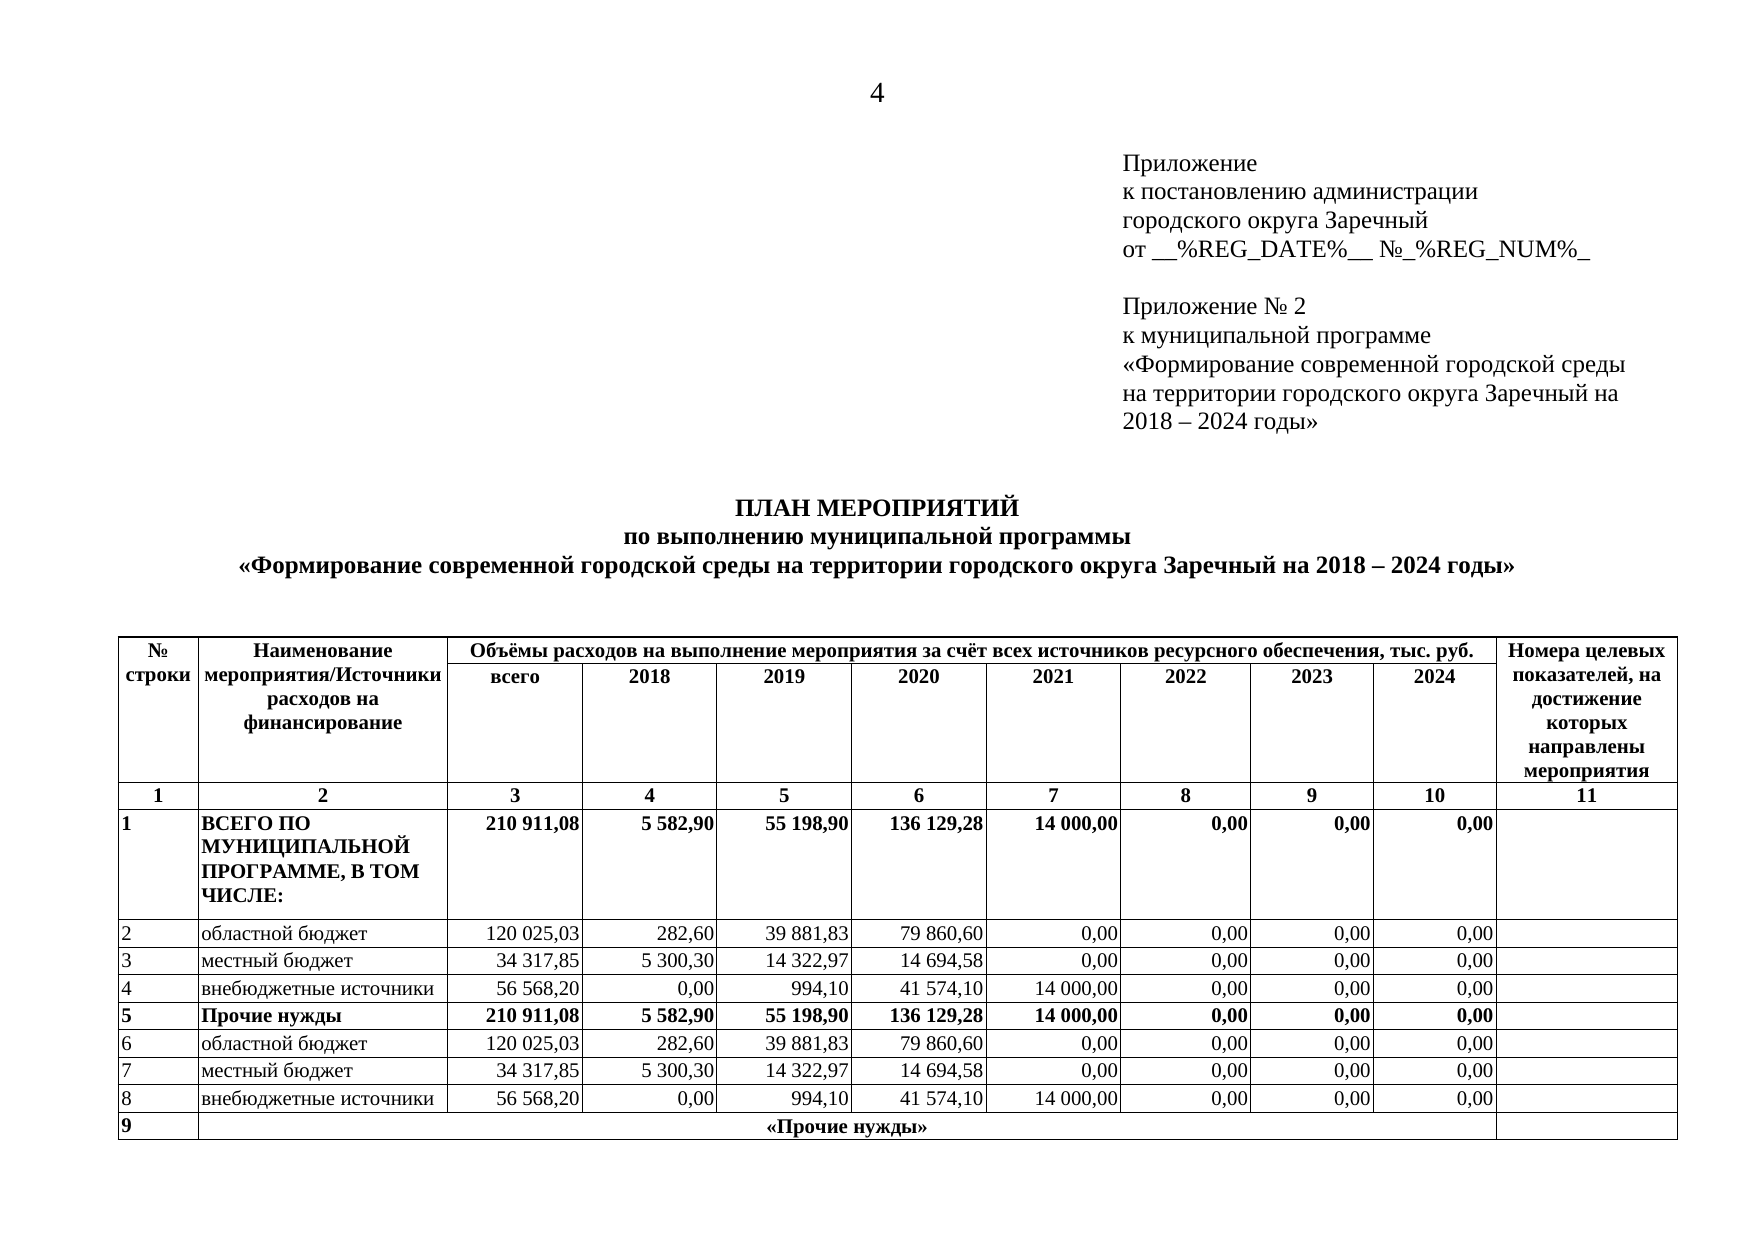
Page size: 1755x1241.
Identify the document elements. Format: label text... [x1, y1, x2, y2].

table_cell внебюджетные источники [199, 975, 447, 1002]
table_cell 282,60 [583, 1030, 716, 1057]
table_cell 0,00 [987, 948, 1120, 974]
table_cell 79 860,60 [852, 920, 986, 947]
table_cell 14 000,00 [987, 975, 1120, 1002]
table_cell 8 [1121, 783, 1250, 809]
table_cell 5 582,90 [583, 810, 716, 919]
table_cell 34 317,85 [448, 1058, 582, 1084]
table_cell 0,00 [583, 975, 716, 1002]
table_cell 0,00 [1251, 810, 1373, 919]
table_cell Прочие нужды [199, 1003, 447, 1029]
table_cell 79 860,60 [852, 1030, 986, 1057]
table_cell 34 317,85 [448, 948, 582, 974]
table_cell 41 574,10 [852, 975, 986, 1002]
table_cell 120 025,03 [448, 1030, 582, 1057]
table_cell 0,00 [1374, 1030, 1496, 1057]
table_cell 39 881,83 [717, 920, 851, 947]
table_cell 8 [119, 1085, 198, 1112]
table_cell [1497, 1030, 1677, 1057]
table_cell 5 300,30 [583, 948, 716, 974]
table_cell 56 568,20 [448, 975, 582, 1002]
table_cell 0,00 [1374, 810, 1496, 919]
table_cell областной бюджет [199, 1030, 447, 1057]
table_cell областной бюджет [199, 920, 447, 947]
table_cell 4 [583, 783, 716, 809]
table_cell 14 000,00 [987, 810, 1120, 919]
table_cell местный бюджет [199, 948, 447, 974]
table_cell 1 [119, 783, 198, 809]
table_cell 1 [119, 810, 198, 919]
table_cell внебюджетные источники [199, 1085, 447, 1112]
table_cell 282,60 [583, 920, 716, 947]
table_cell 0,00 [1121, 1030, 1250, 1057]
table_cell 0,00 [1121, 810, 1250, 919]
table_cell 4 [119, 975, 198, 1002]
text ПЛАН МЕРОПРИЯТИЙ [118, 493, 1636, 521]
table_cell 6 [119, 1030, 198, 1057]
text городского округа Заречный [1122, 205, 1636, 234]
table_cell 2023 [1251, 664, 1373, 782]
table_cell 0,00 [1121, 948, 1250, 974]
table_cell 0,00 [583, 1085, 716, 1112]
table_cell 0,00 [1374, 975, 1496, 1002]
table_cell 10 [1374, 783, 1496, 809]
table_cell 120 025,03 [448, 920, 582, 947]
table_cell 5 300,30 [583, 1058, 716, 1084]
table_cell 0,00 [1121, 1085, 1250, 1112]
table_cell 0,00 [1251, 1058, 1373, 1084]
table_cell 2 [199, 783, 447, 809]
table_cell [1497, 810, 1677, 919]
table_cell 210 911,08 [448, 1003, 582, 1029]
table_header Номера целевых показателей, на достижение которых направлены мероприятия [1497, 638, 1677, 782]
text по выполнению муниципальной программы [118, 521, 1636, 550]
table_cell 0,00 [1121, 975, 1250, 1002]
table_cell 2024 [1374, 664, 1496, 782]
table_cell [1497, 948, 1677, 974]
table_cell 55 198,90 [717, 810, 851, 919]
table_cell [1497, 1003, 1677, 1029]
table_cell 14 000,00 [987, 1003, 1120, 1029]
table_cell 210 911,08 [448, 810, 582, 919]
table_cell [1497, 1058, 1677, 1084]
table_cell 7 [119, 1058, 198, 1084]
table_cell местный бюджет [199, 1058, 447, 1084]
table_cell 0,00 [1374, 1058, 1496, 1084]
table_cell 0,00 [1121, 920, 1250, 947]
table_cell 0,00 [987, 920, 1120, 947]
table_cell «Прочие нужды» [199, 1113, 1496, 1139]
table_cell 136 129,28 [852, 1003, 986, 1029]
table_cell 5 582,90 [583, 1003, 716, 1029]
table_cell 2 [119, 920, 198, 947]
text к постановлению администрации [1122, 176, 1636, 205]
table_cell 14 322,97 [717, 1058, 851, 1084]
text от __%REG_DATE%__ №_%REG_NUM%_ [1122, 234, 1636, 263]
text «Формирование современной городской среды на территории городского округа Заречный на 2018 – 2024 годы» [118, 550, 1636, 579]
table_cell 2020 [852, 664, 986, 782]
table_cell 2022 [1121, 664, 1250, 782]
table_cell 5 [119, 1003, 198, 1029]
table_cell 56 568,20 [448, 1085, 582, 1112]
table_cell ВСЕГО ПО МУНИЦИПАЛЬНОЙ ПРОГРАММЕ, В ТОМ ЧИСЛЕ: [199, 810, 447, 919]
table_cell 3 [119, 948, 198, 974]
table_cell 2021 [987, 664, 1120, 782]
table_cell 0,00 [1251, 975, 1373, 1002]
table_cell 0,00 [1374, 948, 1496, 974]
table_header Объёмы расходов на выполнение мероприятия за счёт всех источников ресурсного обеспечения, тыс. руб. [448, 638, 1496, 663]
text Приложение [1122, 148, 1636, 176]
table_cell 2019 [717, 664, 851, 782]
table_cell 0,00 [1251, 920, 1373, 947]
table_cell 9 [1251, 783, 1373, 809]
table_cell [1497, 1085, 1677, 1112]
text к муниципальной программе [1122, 320, 1636, 349]
table_cell 14 322,97 [717, 948, 851, 974]
table_cell всего [448, 664, 582, 782]
table_cell 136 129,28 [852, 810, 986, 919]
table_cell 0,00 [1251, 1030, 1373, 1057]
table_cell 994,10 [717, 975, 851, 1002]
table_cell [1497, 975, 1677, 1002]
table_cell 5 [717, 783, 851, 809]
table_cell 11 [1497, 783, 1677, 809]
table_cell [1497, 920, 1677, 947]
table_cell 0,00 [1374, 1085, 1496, 1112]
table_cell 14 694,58 [852, 1058, 986, 1084]
text Приложение № 2 [1122, 291, 1636, 320]
table_cell 994,10 [717, 1085, 851, 1112]
table_cell 0,00 [1121, 1003, 1250, 1029]
table_cell [1497, 1113, 1677, 1139]
table_cell 0,00 [987, 1030, 1120, 1057]
table_cell 0,00 [987, 1058, 1120, 1084]
table_cell 14 694,58 [852, 948, 986, 974]
table_cell 0,00 [1251, 1085, 1373, 1112]
table_cell 6 [852, 783, 986, 809]
table_cell 7 [987, 783, 1120, 809]
text «Формирование современной городской среды на территории городского округа Заречный на 2018 – 2024 годы» [1122, 349, 1636, 435]
table_cell 39 881,83 [717, 1030, 851, 1057]
table_cell 0,00 [1121, 1058, 1250, 1084]
table_cell 0,00 [1374, 1003, 1496, 1029]
table_cell 14 000,00 [987, 1085, 1120, 1112]
table_cell 2018 [583, 664, 716, 782]
table_cell 0,00 [1374, 920, 1496, 947]
table_cell 0,00 [1251, 948, 1373, 974]
table_cell 9 [119, 1113, 198, 1139]
table_cell 0,00 [1251, 1003, 1373, 1029]
table_cell 55 198,90 [717, 1003, 851, 1029]
table_header № строки [119, 638, 198, 782]
table_cell 41 574,10 [852, 1085, 986, 1112]
table_cell 3 [448, 783, 582, 809]
table_header Наименование мероприятия/Источники расходов на финансирование [199, 638, 447, 782]
